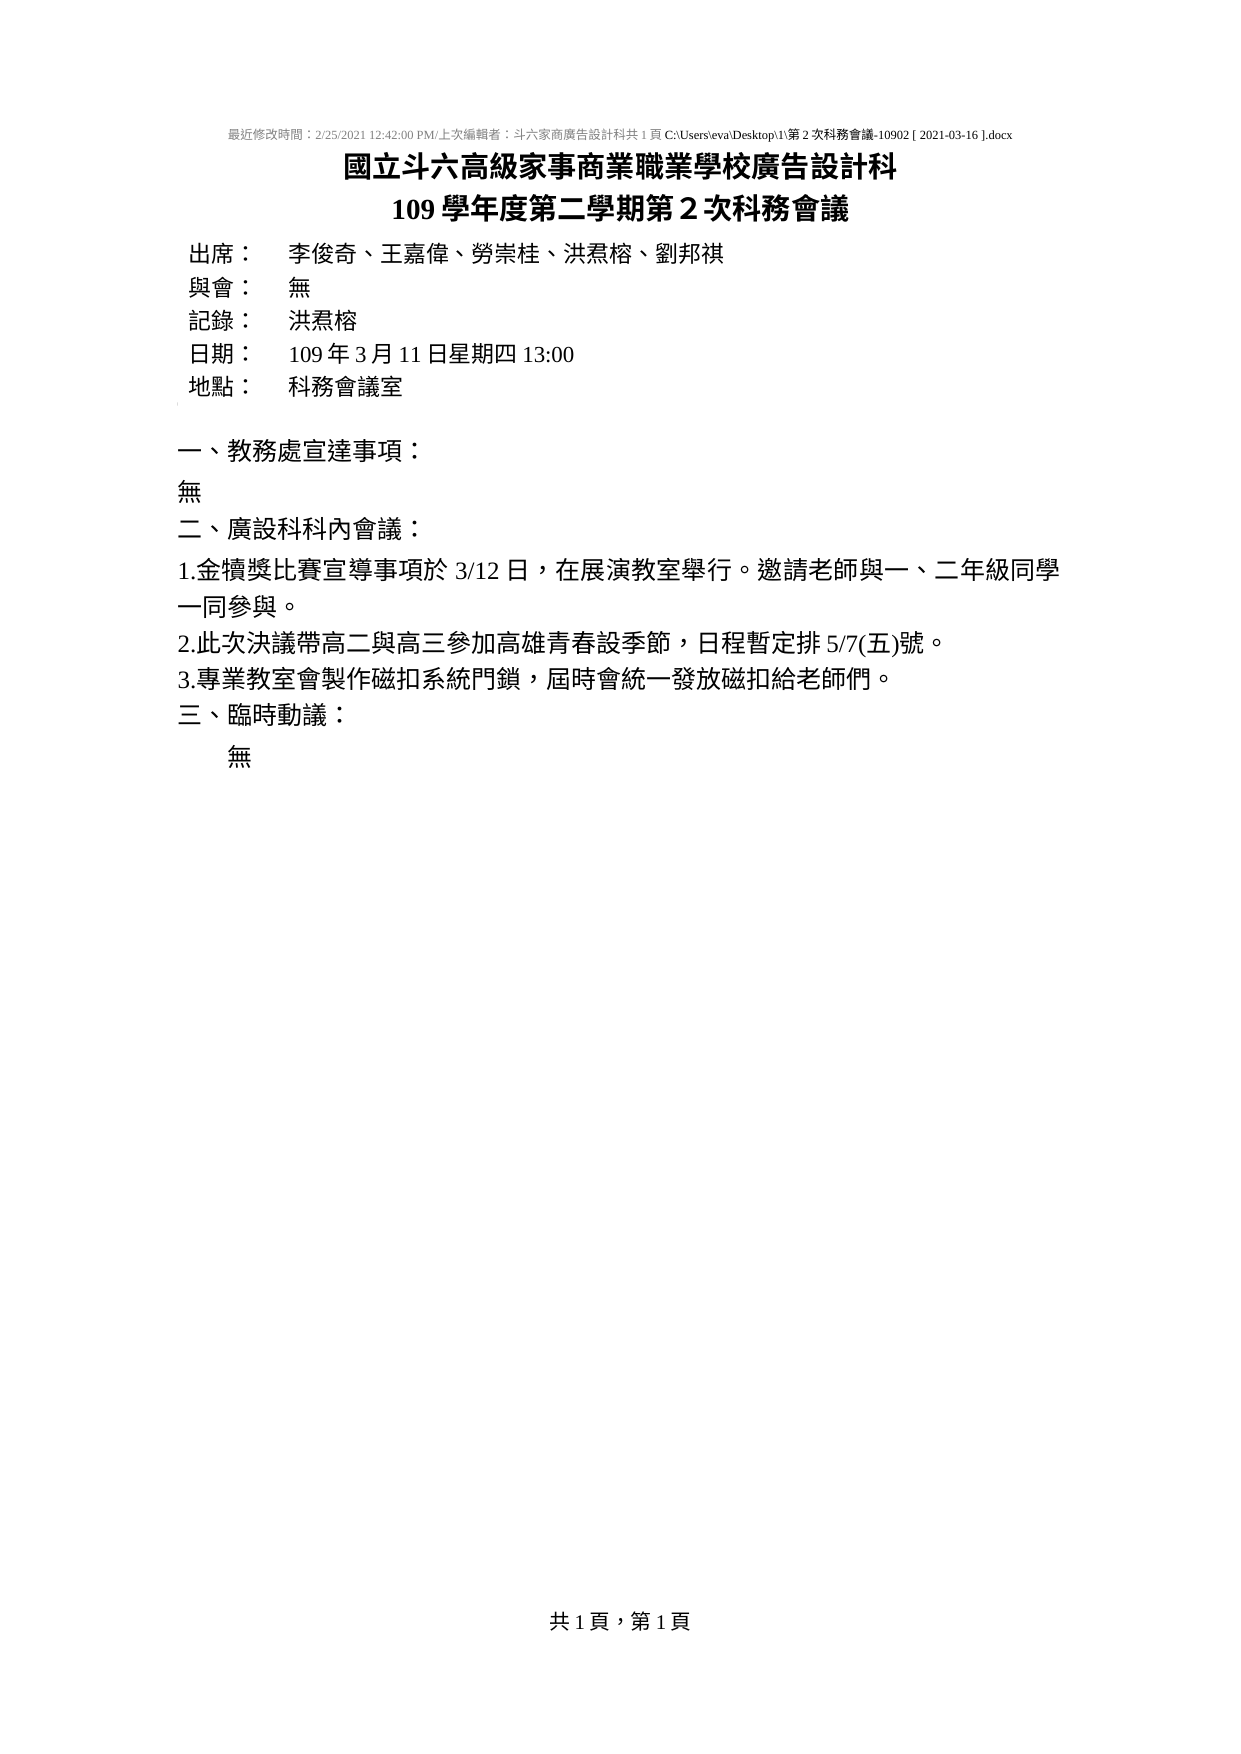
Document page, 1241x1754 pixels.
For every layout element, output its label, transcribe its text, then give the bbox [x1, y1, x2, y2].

table_cell 與會： [177, 270, 277, 303]
subtitle 廣設科科內會議： [177, 509, 1063, 545]
table_header 李俊奇、王嘉偉、勞崇桂、洪焄榕、劉邦祺 [277, 236, 1048, 269]
text 1.金犢獎比賽宣導事項於3/12日，在展演教室舉行。邀請老師與一、二年級同學一同參與。 [177, 551, 1063, 623]
subtitle 教務處宣達事項： [177, 431, 1063, 467]
table_cell 洪焄榕 [277, 303, 1048, 336]
table_cell 109年3月11日星期四13:00 [277, 336, 1048, 369]
table_cell 日期： [177, 336, 277, 369]
table_cell 科務會議室 [277, 369, 1048, 402]
table_cell 地點： [177, 369, 277, 402]
text 無 [227, 737, 1063, 774]
text 2.此次決議帶高二與高三參加高雄青春設季節，日程暫定排5/7(五)號。 [177, 623, 1063, 659]
table_cell 記錄： [177, 303, 277, 336]
text 無 [177, 473, 1063, 509]
text 3.專業教室會製作磁扣系統門鎖，屆時會統一發放磁扣給老師們。 [177, 659, 1063, 696]
table_cell 無 [277, 270, 1048, 303]
table_header 出席： [177, 236, 277, 269]
subtitle 臨時動議： [177, 696, 1063, 732]
